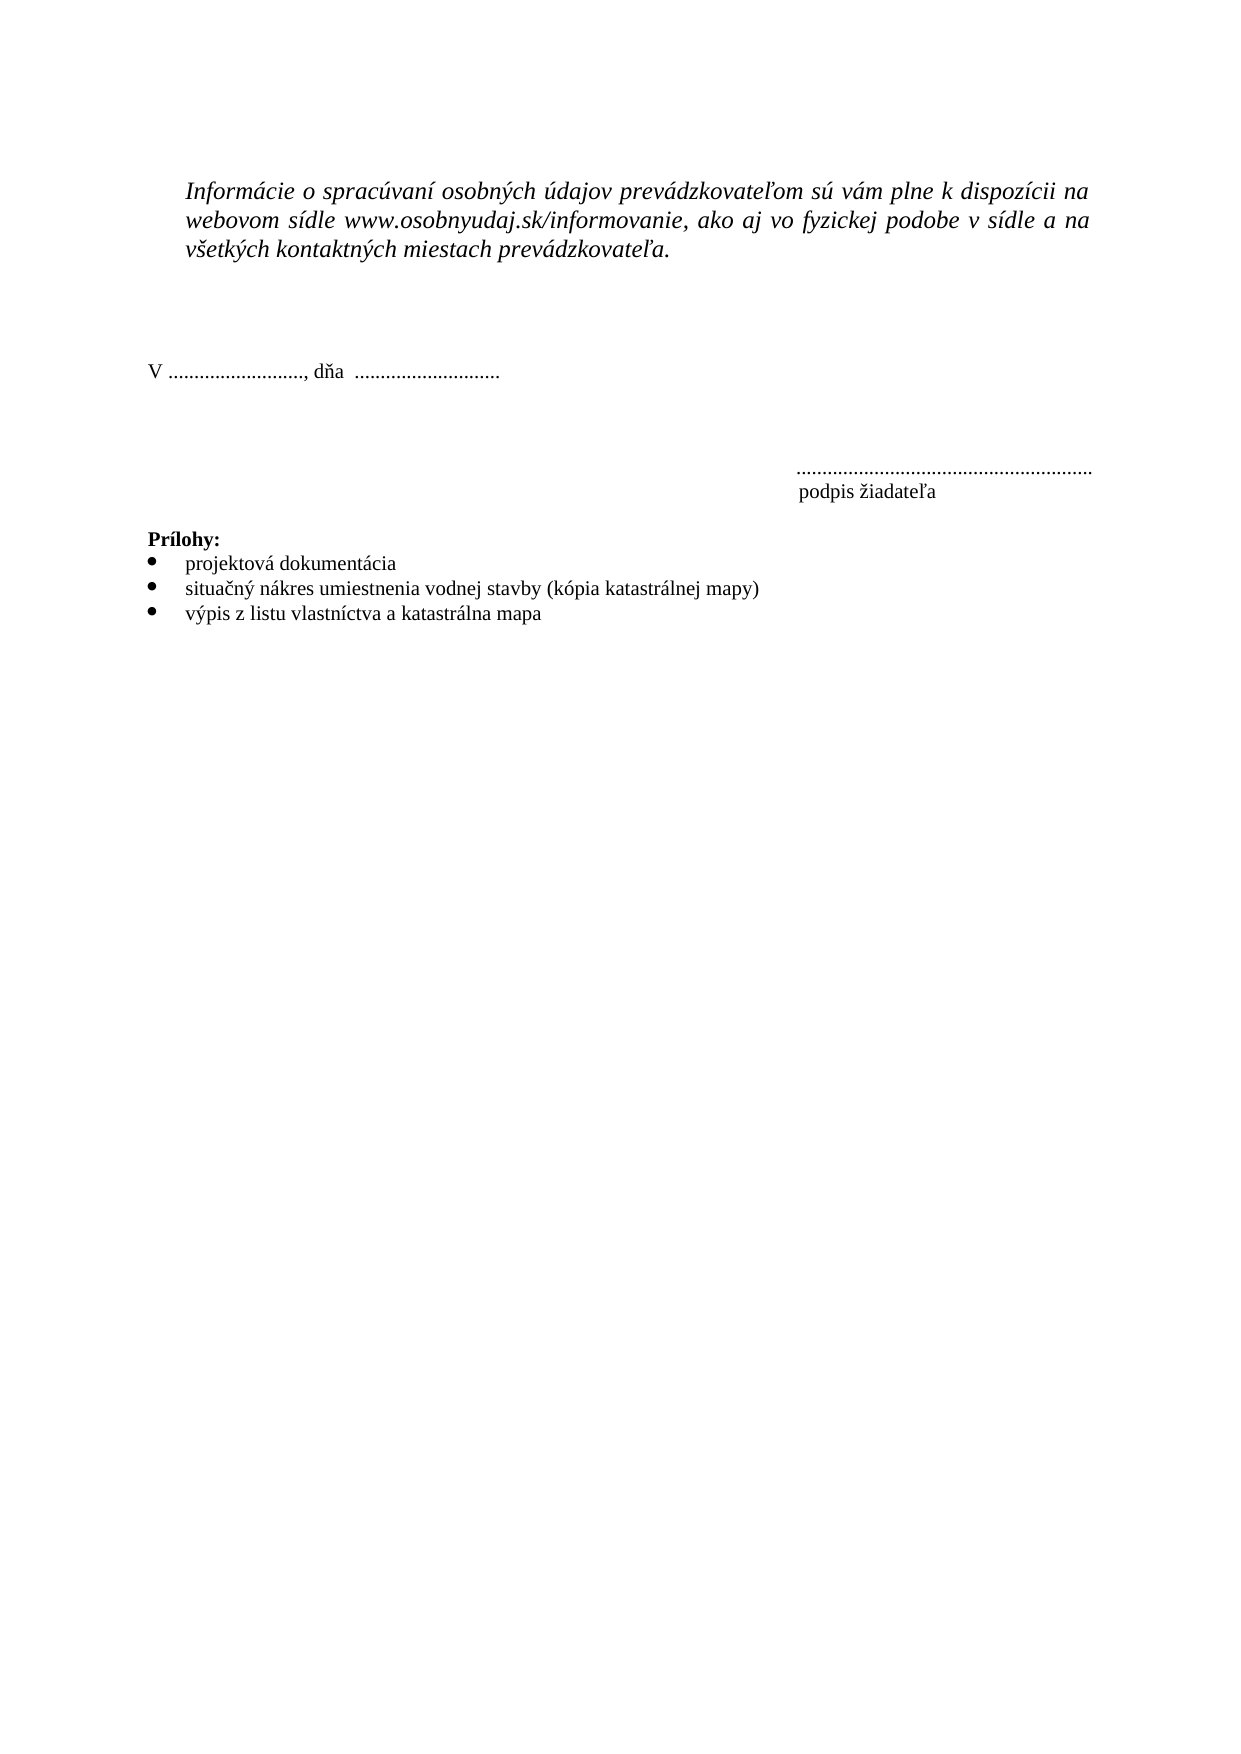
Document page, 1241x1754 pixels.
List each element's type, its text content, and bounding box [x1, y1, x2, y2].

text ......................................................... [148, 455, 1093, 479]
list výpis z listu vlastníctva a katastrálna mapa [148, 601, 1093, 626]
text V .........................., dňa ............................ [148, 359, 1093, 383]
list projektová dokumentácia [148, 551, 1093, 576]
text Prílohy: [148, 527, 1093, 551]
list situačný nákres umiestnenia vodnej stavby (kópia katastrálnej mapy) [148, 576, 1093, 601]
text podpis žiadateľa [148, 479, 1093, 503]
text Informácie o spracúvaní osobných údajov prevádzkovateľom sú vám plne k dispozícii na webovom sídle www.osobnyudaj.sk/informovanie, ako aj vo fyzickej podobe v sídle a na všetkých kontaktných miestach prevádzkovateľa. [185, 176, 1093, 263]
